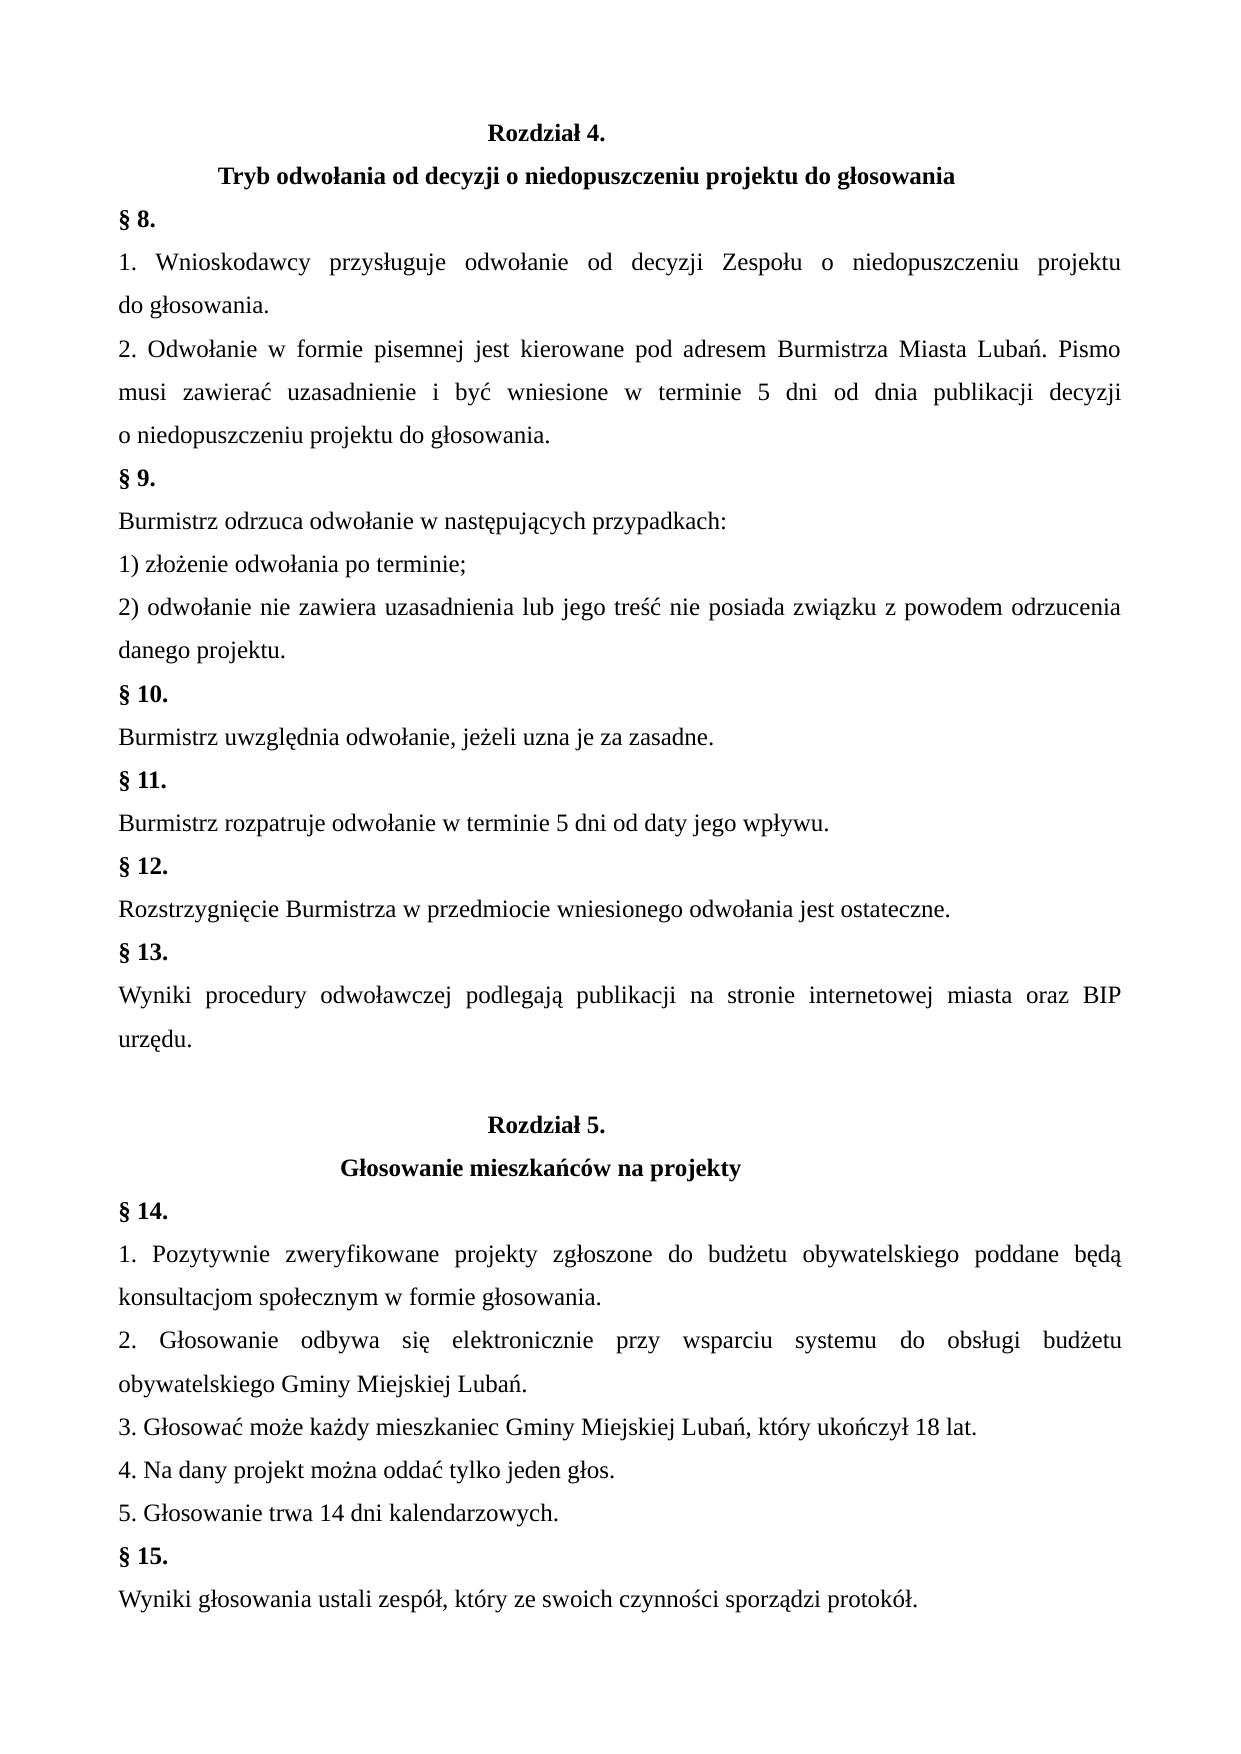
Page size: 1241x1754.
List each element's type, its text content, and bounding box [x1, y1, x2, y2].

text Wyniki głosowania ustali zespół, który ze swoich czynności sporządzi protokół. [118, 1584, 1122, 1613]
text 2. Odwołanie w formie pisemnej jest kierowane pod adresem Burmistrza Miasta Lubań. Pismo musi zawierać uzasadnienie i być wniesione w terminie 5 dni od dnia publikacji decyzji o niedopuszczeniu projektu do głosowania. [118, 334, 1122, 449]
text Burmistrz uwzględnia odwołanie, jeżeli uzna je za zasadne. [118, 722, 1122, 751]
text § 14. [118, 1196, 1122, 1225]
text § 11. [118, 765, 1122, 794]
text Burmistrz rozpatruje odwołanie w terminie 5 dni od daty jego wpływu. [118, 808, 1122, 837]
text 3. Głosować może każdy mieszkaniec Gminy Miejskiej Lubań, który ukończył 18 lat. [118, 1412, 1122, 1441]
text 1. Wnioskodawcy przysługuje odwołanie od decyzji Zespołu o niedopuszczeniu projektu do głosowania. [118, 247, 1122, 319]
text § 15. [118, 1541, 1122, 1570]
text 2. Głosowanie odbywa się elektronicznie przy wsparciu systemu do obsługi budżetu obywatelskiego Gminy Miejskiej Lubań. [118, 1326, 1122, 1397]
text 4. Na dany projekt można oddać tylko jeden głos. [118, 1455, 1122, 1484]
text 2) odwołanie nie zawiera uzasadnienia lub jego treść nie posiada związku z powodem odrzucenia danego projektu. [118, 592, 1122, 664]
text 1) złożenie odwołania po terminie; [118, 549, 1122, 578]
text § 13. [118, 937, 1122, 966]
text Rozdział 5. [118, 1110, 1122, 1139]
text Rozdział 4. [118, 118, 1122, 147]
text § 8. [118, 204, 1122, 233]
text Tryb odwołania od decyzji o niedopuszczeniu projektu do głosowania [118, 161, 1122, 190]
text § 10. [118, 679, 1122, 707]
text 5. Głosowanie trwa 14 dni kalendarzowych. [118, 1498, 1122, 1527]
text 1. Pozytywnie zweryfikowane projekty zgłoszone do budżetu obywatelskiego poddane będą konsultacjom społecznym w formie głosowania. [118, 1239, 1122, 1311]
text § 12. [118, 851, 1122, 880]
text Burmistrz odrzuca odwołanie w następujących przypadkach: [118, 506, 1122, 535]
text Wyniki procedury odwoławczej podlegają publikacji na stronie internetowej miasta oraz BIP urzędu. [118, 981, 1122, 1052]
text Rozstrzygnięcie Burmistrza w przedmiocie wniesionego odwołania jest ostateczne. [118, 894, 1122, 923]
text § 9. [118, 463, 1122, 492]
text Głosowanie mieszkańców na projekty [118, 1153, 1122, 1182]
